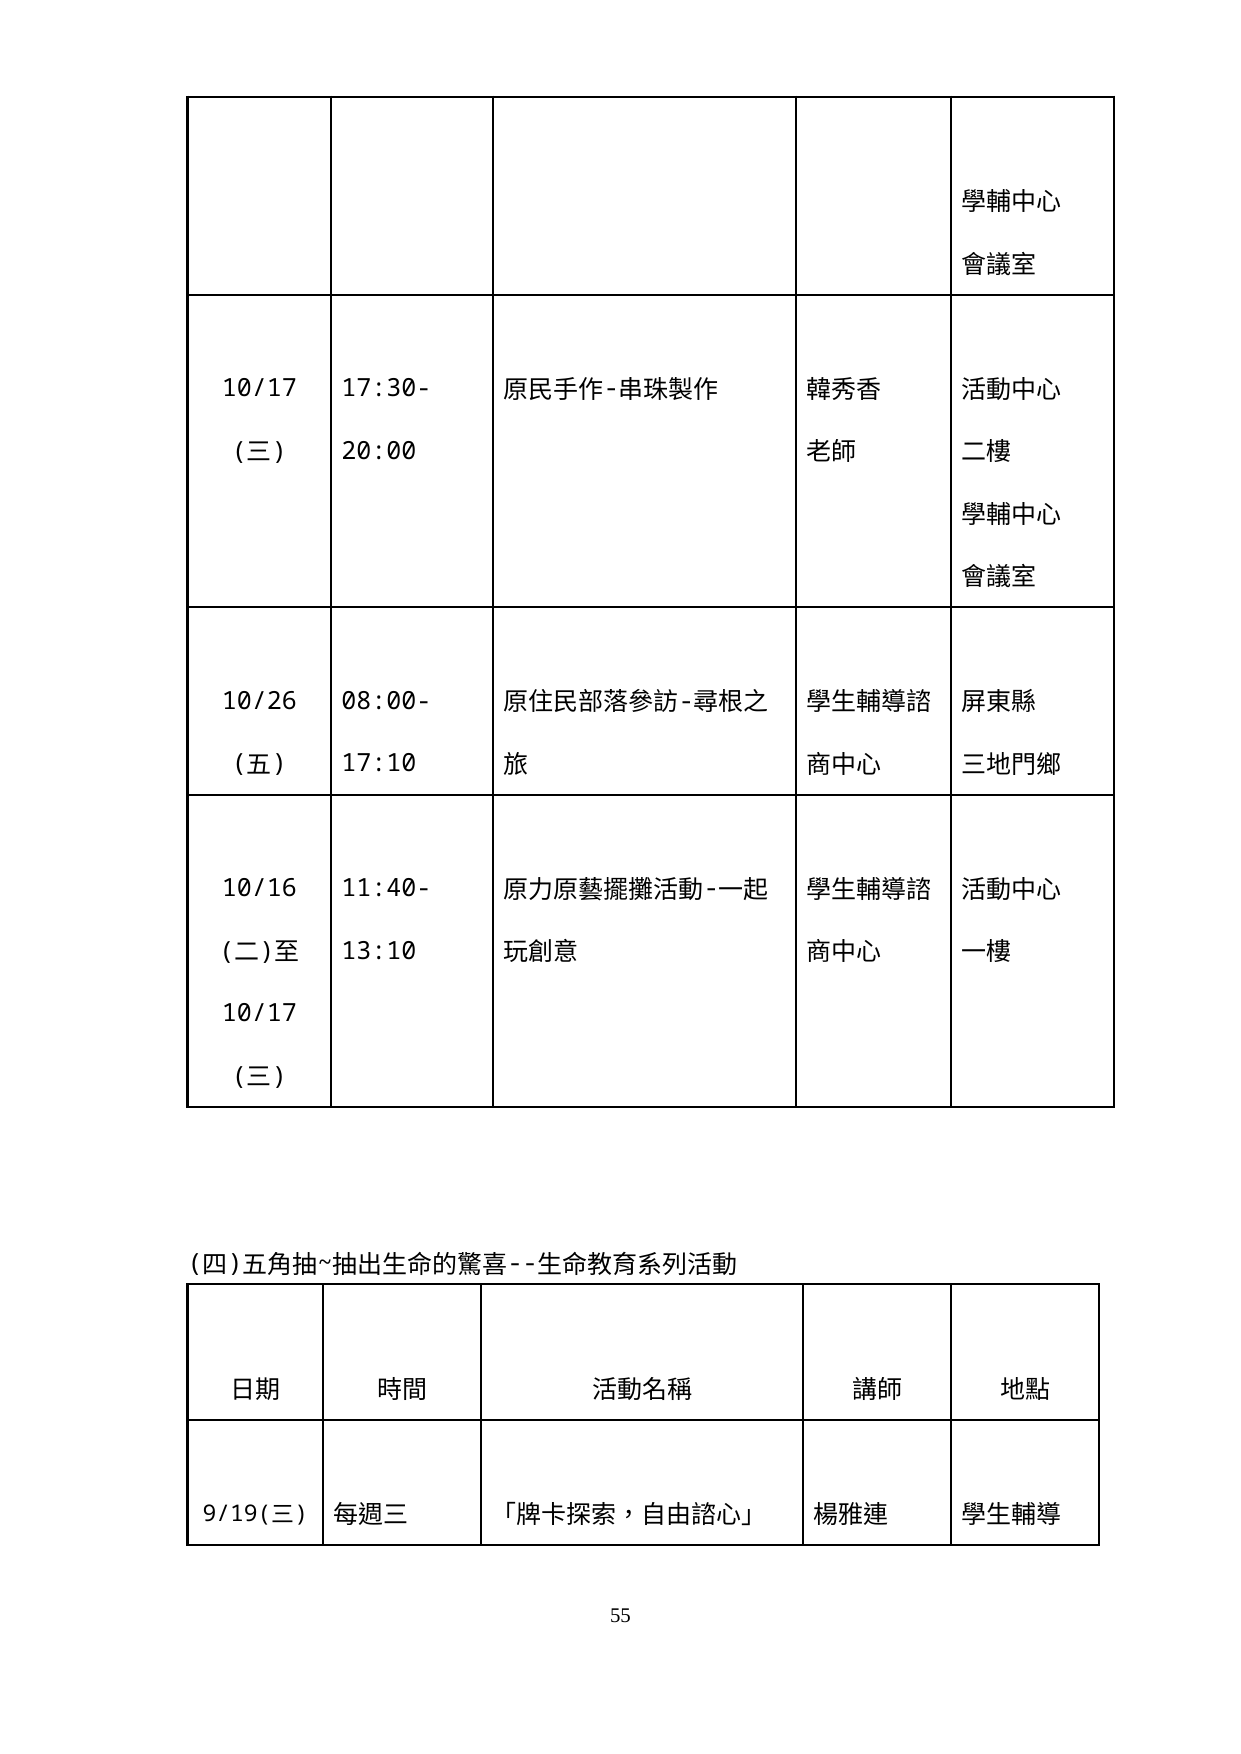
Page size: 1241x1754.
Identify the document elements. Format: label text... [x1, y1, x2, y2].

table_cell 學生輔導 [952, 1421, 1098, 1543]
table_cell [189, 98, 330, 293]
table_cell 9/19(三) [189, 1421, 322, 1543]
table_header 活動名稱 [482, 1285, 802, 1418]
table_cell 學生輔導諮商中心 [797, 608, 950, 793]
table_header 地點 [952, 1285, 1098, 1418]
table_cell 學輔中心 會議室 [952, 98, 1113, 293]
table_cell 屏東縣 三地門鄉 [952, 608, 1113, 793]
table_cell 「牌卡探索，自由諮心」 [482, 1421, 802, 1543]
table_cell 原民手作-串珠製作 [494, 296, 795, 606]
table_cell 17:30-20:00 [332, 296, 492, 606]
table_cell 原住民部落參訪-尋根之旅 [494, 608, 795, 793]
table_cell 原力原藝擺攤活動-一起玩創意 [494, 796, 795, 1106]
table_cell 08:00-17:10 [332, 608, 492, 793]
table_cell 10/17(三) [189, 296, 330, 606]
table_header 日期 [189, 1285, 322, 1418]
table_cell [494, 98, 795, 293]
table_cell 學生輔導諮商中心 [797, 796, 950, 1106]
table_cell 每週三 [324, 1421, 480, 1543]
table_cell 活動中心 一樓 [952, 796, 1113, 1106]
table_cell 11:40-13:10 [332, 796, 492, 1106]
table_cell 楊雅連 [804, 1421, 950, 1543]
table_cell 韓秀香 老師 [797, 296, 950, 606]
table_cell 10/26(五) [189, 608, 330, 793]
table_header 講師 [804, 1285, 950, 1418]
table_header 時間 [324, 1285, 480, 1418]
table_cell [797, 98, 950, 293]
table_cell 活動中心 二樓 學輔中心 會議室 [952, 296, 1113, 606]
text (四)五角抽~抽出生命的驚喜--生命教育系列活動 [187, 1221, 1053, 1283]
table_cell 10/16(二)至 10/17(三) [189, 796, 330, 1106]
table_cell [332, 98, 492, 293]
